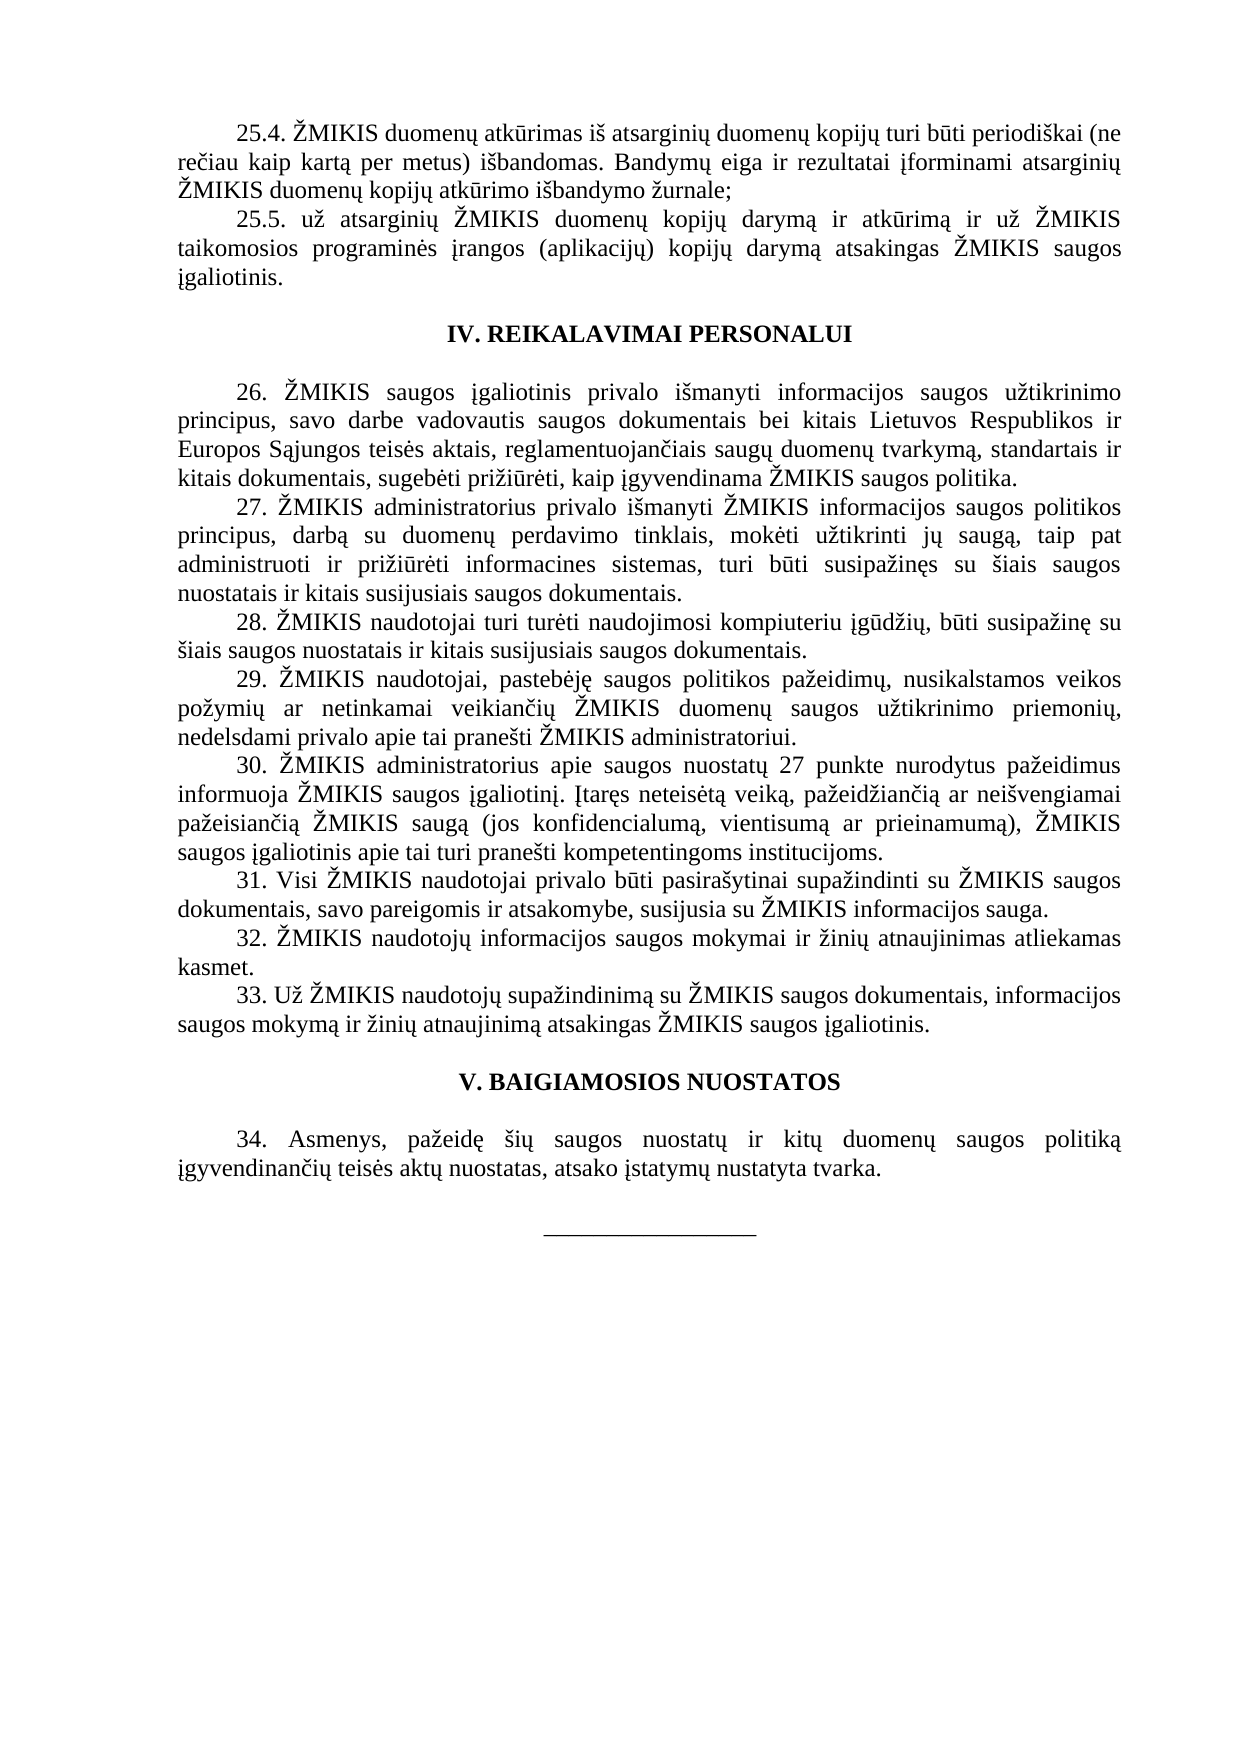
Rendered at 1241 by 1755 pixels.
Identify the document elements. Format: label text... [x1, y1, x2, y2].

text 34. Asmenys, pažeidę šių saugos nuostatų ir kitų duomenų saugos politiką įgyvendinančių teisės aktų nuostatas, atsako įstatymų nustatyta tvarka. [177, 1124, 1122, 1182]
text 26. ŽMIKIS saugos įgaliotinis privalo išmanyti informacijos saugos užtikrinimo principus, savo darbe vadovautis saugos dokumentais bei kitais Lietuvos Respublikos ir Europos Sąjungos teisės aktais, reglamentuojančiais saugų duomenų tvarkymą, standartais ir kitais dokumentais, sugebėti prižiūrėti, kaip įgyvendinama ŽMIKIS saugos politika. [177, 377, 1122, 492]
text 28. ŽMIKIS naudotojai turi turėti naudojimosi kompiuteriu įgūdžių, būti susipažinę su šiais saugos nuostatais ir kitais susijusiais saugos dokumentais. [177, 607, 1122, 664]
text IV. REIKALAVIMAI PERSONALUI [177, 319, 1122, 348]
text 31. Visi ŽMIKIS naudotojai privalo būti pasirašytinai supažindinti su ŽMIKIS saugos dokumentais, savo pareigomis ir atsakomybe, susijusia su ŽMIKIS informacijos sauga. [177, 866, 1122, 923]
text _________________ [177, 1211, 1122, 1239]
text 29. ŽMIKIS naudotojai, pastebėję saugos politikos pažeidimų, nusikalstamos veikos požymių ar netinkamai veikiančių ŽMIKIS duomenų saugos užtikrinimo priemonių, nedelsdami privalo apie tai pranešti ŽMIKIS administratoriui. [177, 664, 1122, 751]
text 30. ŽMIKIS administratorius apie saugos nuostatų 27 punkte nurodytus pažeidimus informuoja ŽMIKIS saugos įgaliotinį. Įtaręs neteisėtą veiką, pažeidžiančią ar neišvengiamai pažeisiančią ŽMIKIS saugą (jos konfidencialumą, vientisumą ar prieinamumą), ŽMIKIS saugos įgaliotinis apie tai turi pranešti kompetentingoms institucijoms. [177, 751, 1122, 866]
text 32. ŽMIKIS naudotojų informacijos saugos mokymai ir žinių atnaujinimas atliekamas kasmet. [177, 923, 1122, 981]
text 33. Už ŽMIKIS naudotojų supažindinimą su ŽMIKIS saugos dokumentais, informacijos saugos mokymą ir žinių atnaujinimą atsakingas ŽMIKIS saugos įgaliotinis. [177, 981, 1122, 1038]
text V. BAIGIAMOSIOS NUOSTATOS [177, 1067, 1122, 1096]
text 25.4. ŽMIKIS duomenų atkūrimas iš atsarginių duomenų kopijų turi būti periodiškai (ne rečiau kaip kartą per metus) išbandomas. Bandymų eiga ir rezultatai įforminami atsarginių ŽMIKIS duomenų kopijų atkūrimo išbandymo žurnale; [177, 118, 1122, 204]
text 27. ŽMIKIS administratorius privalo išmanyti ŽMIKIS informacijos saugos politikos principus, darbą su duomenų perdavimo tinklais, mokėti užtikrinti jų saugą, taip pat administruoti ir prižiūrėti informacines sistemas, turi būti susipažinęs su šiais saugos nuostatais ir kitais susijusiais saugos dokumentais. [177, 492, 1122, 607]
text 25.5. už atsarginių ŽMIKIS duomenų kopijų darymą ir atkūrimą ir už ŽMIKIS taikomosios programinės įrangos (aplikacijų) kopijų darymą atsakingas ŽMIKIS saugos įgaliotinis. [177, 204, 1122, 291]
